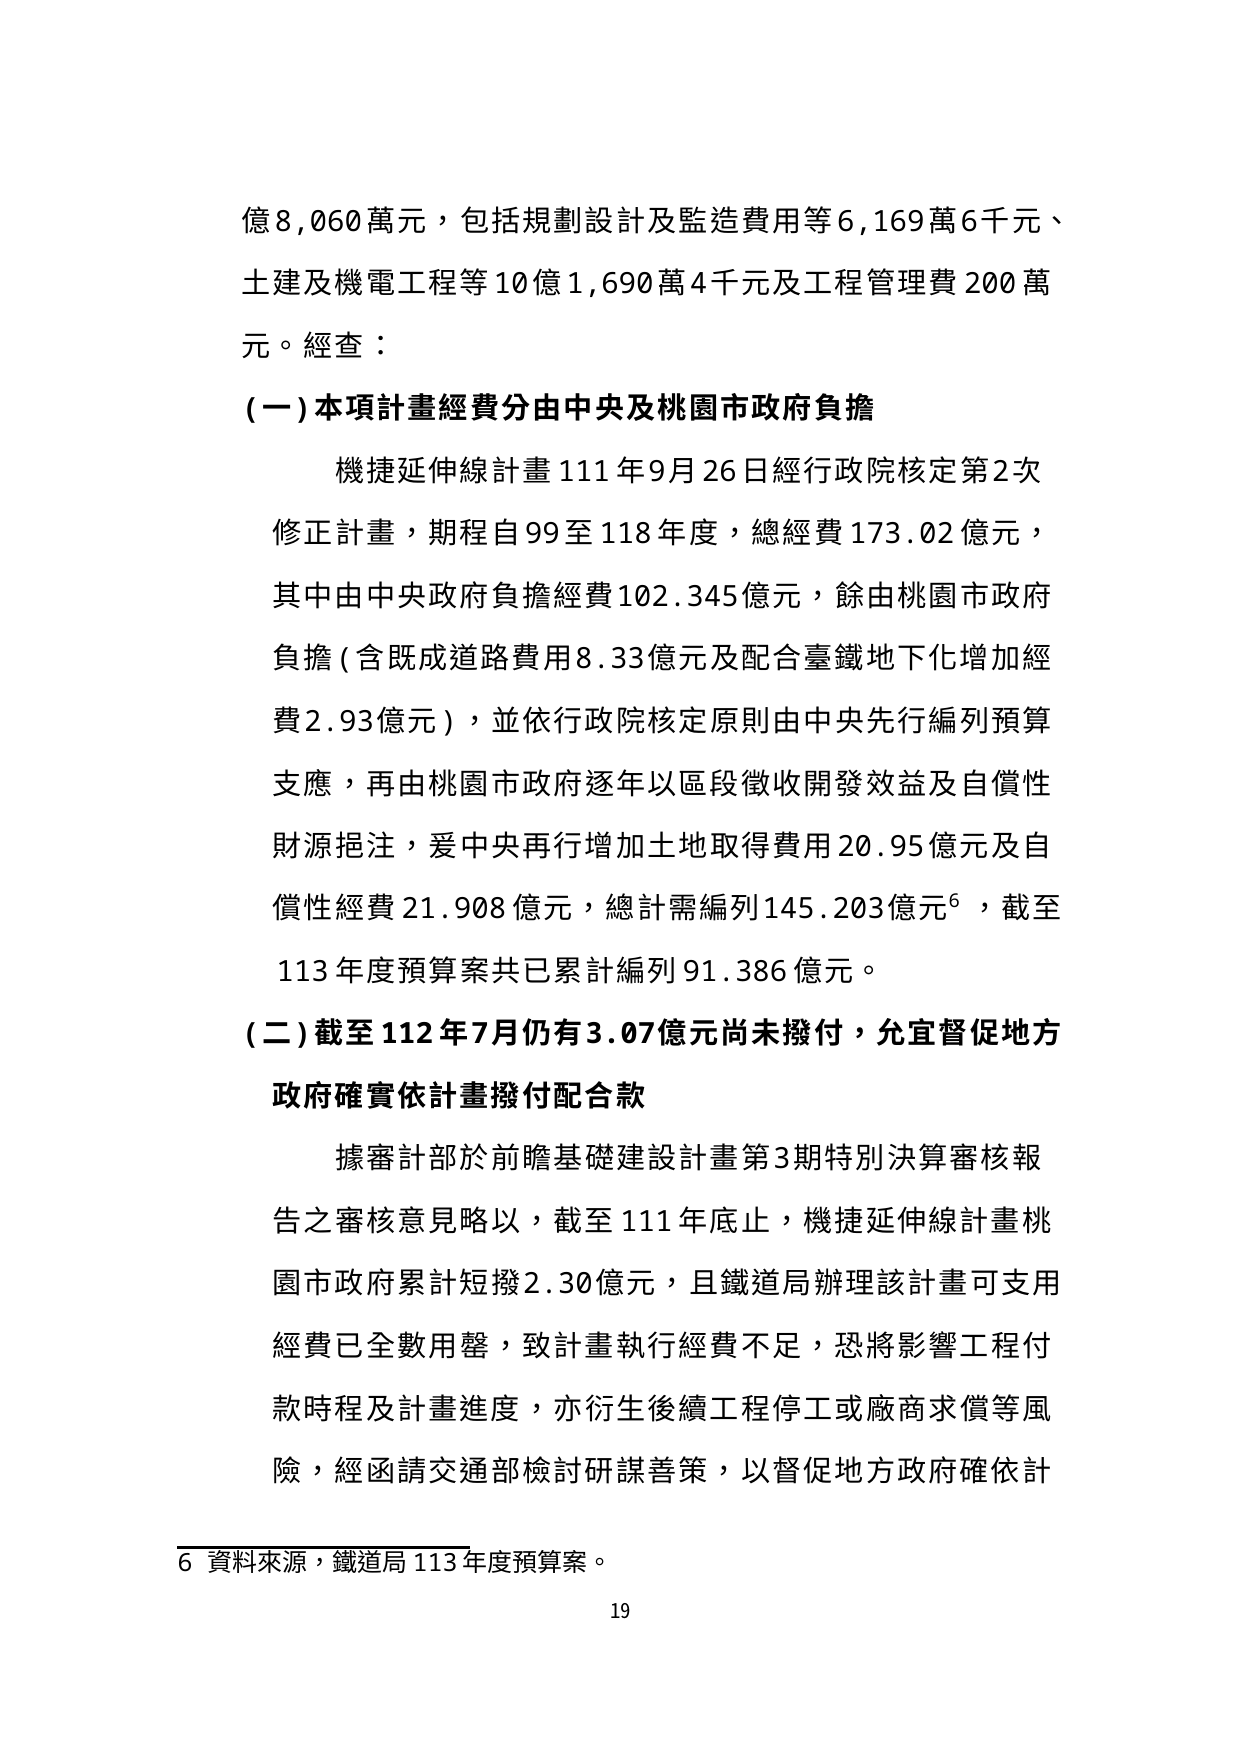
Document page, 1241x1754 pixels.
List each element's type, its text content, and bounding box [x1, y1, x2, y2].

text 鐵道局113年度「都市大眾捷運系統建設計畫」項下編列「臺灣桃園國際機場聯外捷運系統延伸至中壢火車站規劃報告及周邊土地發展計畫」(以下簡稱機捷延伸線計畫)10億8,060萬元，包括規劃設計及監造費用等6,169萬6千元、土建及機電工程等10億1,690萬4千元及工程管理費200萬元。經查： [236, 177, 1063, 365]
text (二)截至112年7月仍有3.07億元尚未撥付，允宜督促地方政府確實依計畫撥付配合款 [236, 990, 1063, 1115]
text 資料來源，鐵道局113年度預算案。 [177, 1548, 1063, 1577]
text 機捷延伸線計畫111年9月26日經行政院核定第2次修正計畫，期程自99至118年度，總經費173.02億元，其中由中央政府負擔經費102.345億元，餘由桃園市政府負擔(含既成道路費用8.33億元及配合臺鐵地下化增加經費2.93億元)，並依行政院核定原則由中央先行編列預算支應，再由桃園市政府逐年以區段徵收開發效益及自償性財源挹注，爰中央再行增加土地取得費用20.95億元及自償性經費21.908億元，總計需編列145.203億元，截至113年度預算案共已累計編列91.386億元。 [266, 427, 1063, 990]
text (一)本項計畫經費分由中央及桃園市政府負擔 [236, 365, 1063, 427]
text 據審計部於前瞻基礎建設計畫第3期特別決算審核報告之審核意見略以，截至111年底止，機捷延伸線計畫桃園市政府累計短撥2.30億元，且鐵道局辦理該計畫可支用經費已全數用罄，致計畫執行經費不足，恐將影響工程付款時程及計畫進度，亦衍生後續工程停工或廠商求償等風險，經函請交通部檢討研謀善策，以督促地方政府確依計 [266, 1115, 1063, 1490]
